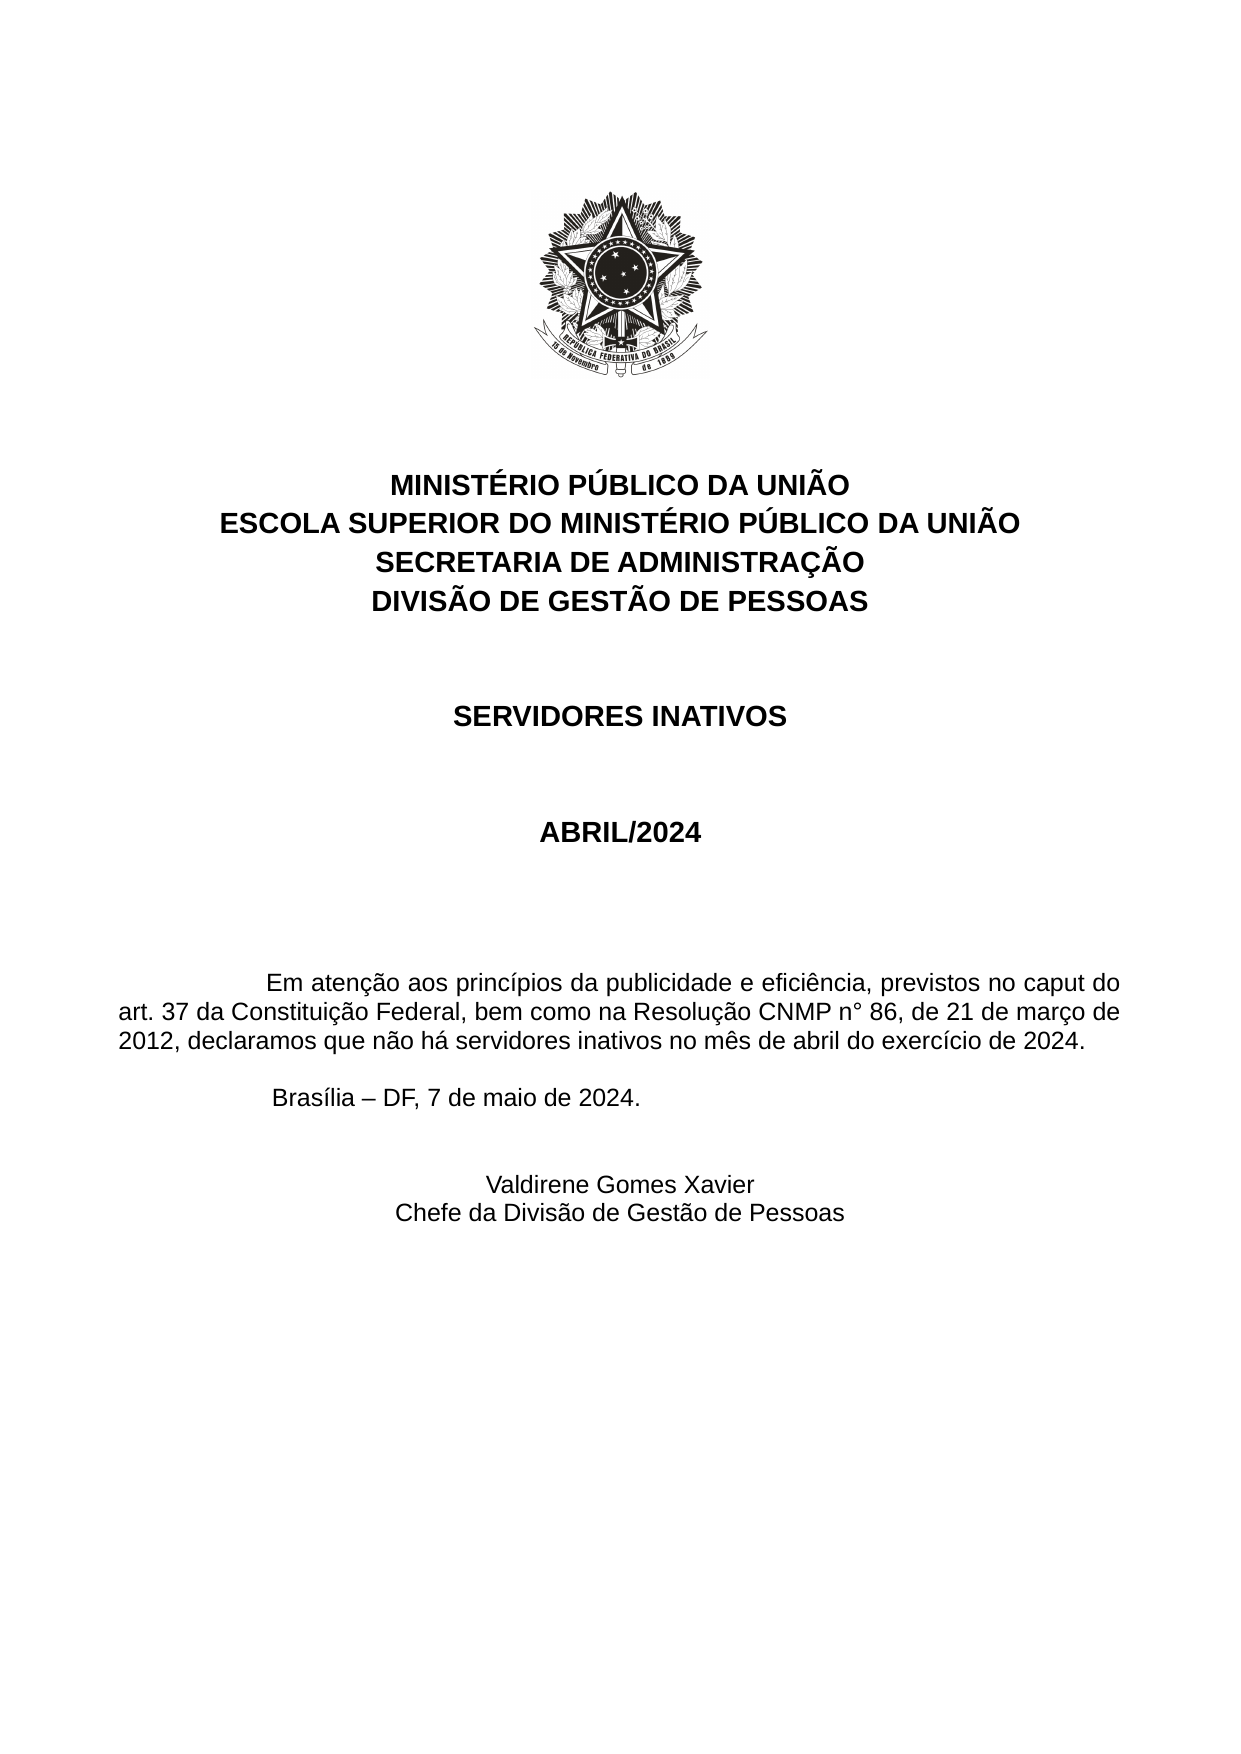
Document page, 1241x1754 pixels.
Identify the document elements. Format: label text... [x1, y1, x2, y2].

text Chefe da Divisão de Gestão de Pessoas [118, 1198, 1122, 1227]
text DIVISÃO DE GESTÃO DE PESSOAS [118, 583, 1122, 617]
text Brasília – DF, 7 de maio de 2024. [118, 1083, 1122, 1112]
text ABRIL/2024 [118, 815, 1122, 848]
text Em atenção aos princípios da publicidade e eficiência, previstos no caput do art. 37 da Constituição Federal, bem como na Resolução CNMP n° 86, de 21 de março de 2012, declaramos que não há servidores inativos no mês de abril do exercício de 2024. [118, 968, 1122, 1054]
picture [530, 190, 710, 379]
text SERVIDORES INATIVOS [118, 699, 1122, 733]
text ESCOLA SUPERIOR DO MINISTÉRIO PÚBLICO DA UNIÃO [118, 506, 1122, 540]
text MINISTÉRIO PÚBLICO DA UNIÃO [118, 468, 1122, 501]
text SECRETARIA DE ADMINISTRAÇÃO [118, 545, 1122, 578]
text Valdirene Gomes Xavier [118, 1169, 1122, 1198]
